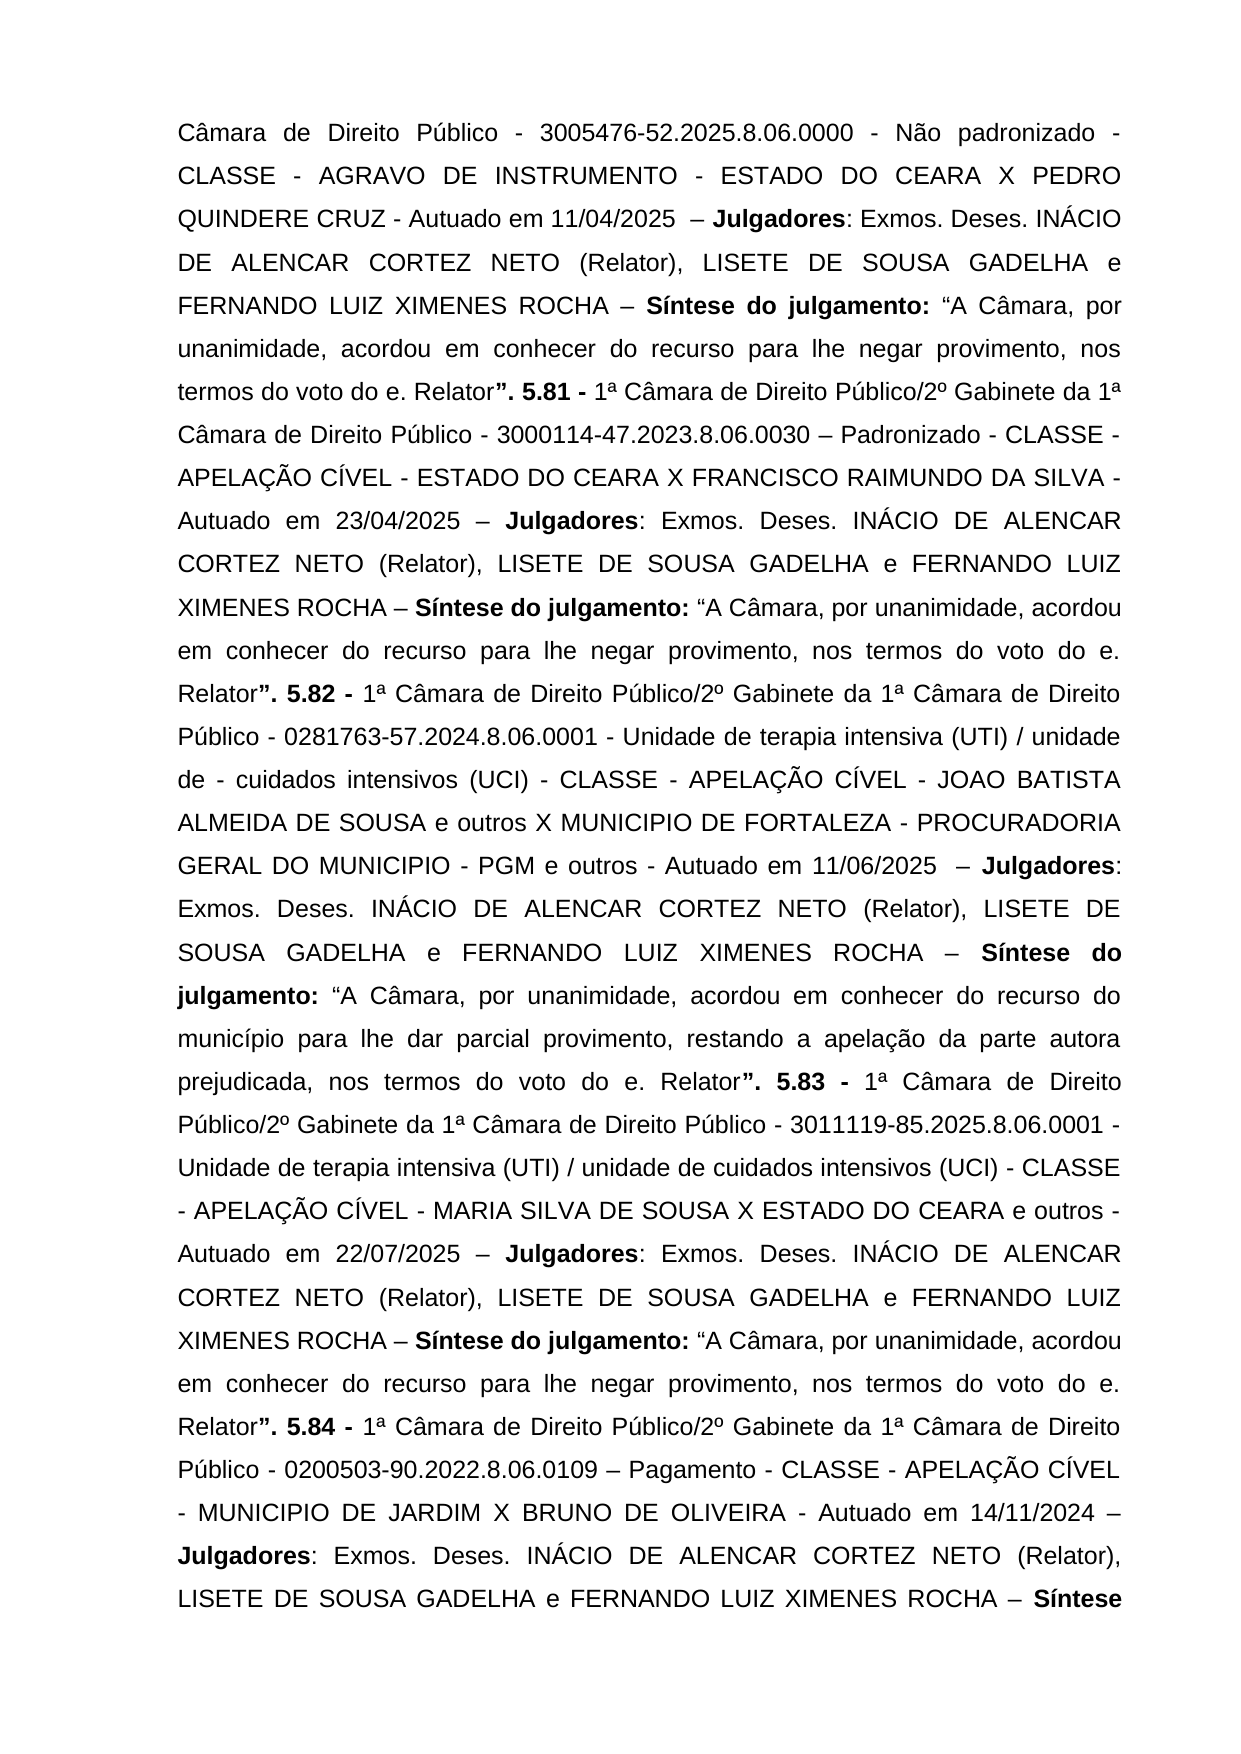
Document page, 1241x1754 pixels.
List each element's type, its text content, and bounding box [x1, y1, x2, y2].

text Câmara de Direito Público - 3005476-52.2025.8.06.0000 - Não padronizado - CLASSE - AGRAVO DE INSTRUMENTO - ESTADO DO CEARA X PEDRO QUINDERE CRUZ - Autuado em 11/04/2025 – Julgadores: Exmos. Deses. INÁCIO DE ALENCAR CORTEZ NETO (Relator), LISETE DE SOUSA GADELHA e FERNANDO LUIZ XIMENES ROCHA – Síntese do julgamento: “A Câmara, por unanimidade, acordou em conhecer do recurso para lhe negar provimento, nos termos do voto do e. Relator”. 5.81 - 1ª Câmara de Direito Público/2º Gabinete da 1ª Câmara de Direito Público - 3000114-47.2023.8.06.0030 – Padronizado - CLASSE - APELAÇÃO CÍVEL - ESTADO DO CEARA X FRANCISCO RAIMUNDO DA SILVA - Autuado em 23/04/2025 – Julgadores: Exmos. Deses. INÁCIO DE ALENCAR CORTEZ NETO (Relator), LISETE DE SOUSA GADELHA e FERNANDO LUIZ XIMENES ROCHA – Síntese do julgamento: “A Câmara, por unanimidade, acordou em conhecer do recurso para lhe negar provimento, nos termos do voto do e. Relator”. 5.82 - 1ª Câmara de Direito Público/2º Gabinete da 1ª Câmara de Direito Público - 0281763-57.2024.8.06.0001 - Unidade de terapia intensiva (UTI) / unidade de - cuidados intensivos (UCI) - CLASSE - APELAÇÃO CÍVEL - JOAO BATISTA ALMEIDA DE SOUSA e outros X MUNICIPIO DE FORTALEZA - PROCURADORIA GERAL DO MUNICIPIO - PGM e outros - Autuado em 11/06/2025 – Julgadores: Exmos. Deses. INÁCIO DE ALENCAR CORTEZ NETO (Relator), LISETE DE SOUSA GADELHA e FERNANDO LUIZ XIMENES ROCHA – Síntese do julgamento: “A Câmara, por unanimidade, acordou em conhecer do recurso do município para lhe dar parcial provimento, restando a apelação da parte autora prejudicada, nos termos do voto do e. Relator”. 5.83 - 1ª Câmara de Direito Público/2º Gabinete da 1ª Câmara de Direito Público - 3011119-85.2025.8.06.0001 - Unidade de terapia intensiva (UTI) / unidade de cuidados intensivos (UCI) - CLASSE - APELAÇÃO CÍVEL - MARIA SILVA DE SOUSA X ESTADO DO CEARA e outros - Autuado em 22/07/2025 – Julgadores: Exmos. Deses. INÁCIO DE ALENCAR CORTEZ NETO (Relator), LISETE DE SOUSA GADELHA e FERNANDO LUIZ XIMENES ROCHA – Síntese do julgamento: “A Câmara, por unanimidade, acordou em conhecer do recurso para lhe negar provimento, nos termos do voto do e. Relator”. 5.84 - 1ª Câmara de Direito Público/2º Gabinete da 1ª Câmara de Direito Público - 0200503-90.2022.8.06.0109 – Pagamento - CLASSE - APELAÇÃO CÍVEL - MUNICIPIO DE JARDIM X BRUNO DE OLIVEIRA - Autuado em 14/11/2024 – Julgadores: Exmos. Deses. INÁCIO DE ALENCAR CORTEZ NETO (Relator), LISETE DE SOUSA GADELHA e FERNANDO LUIZ XIMENES ROCHA – Síntese [177, 118, 1122, 1613]
